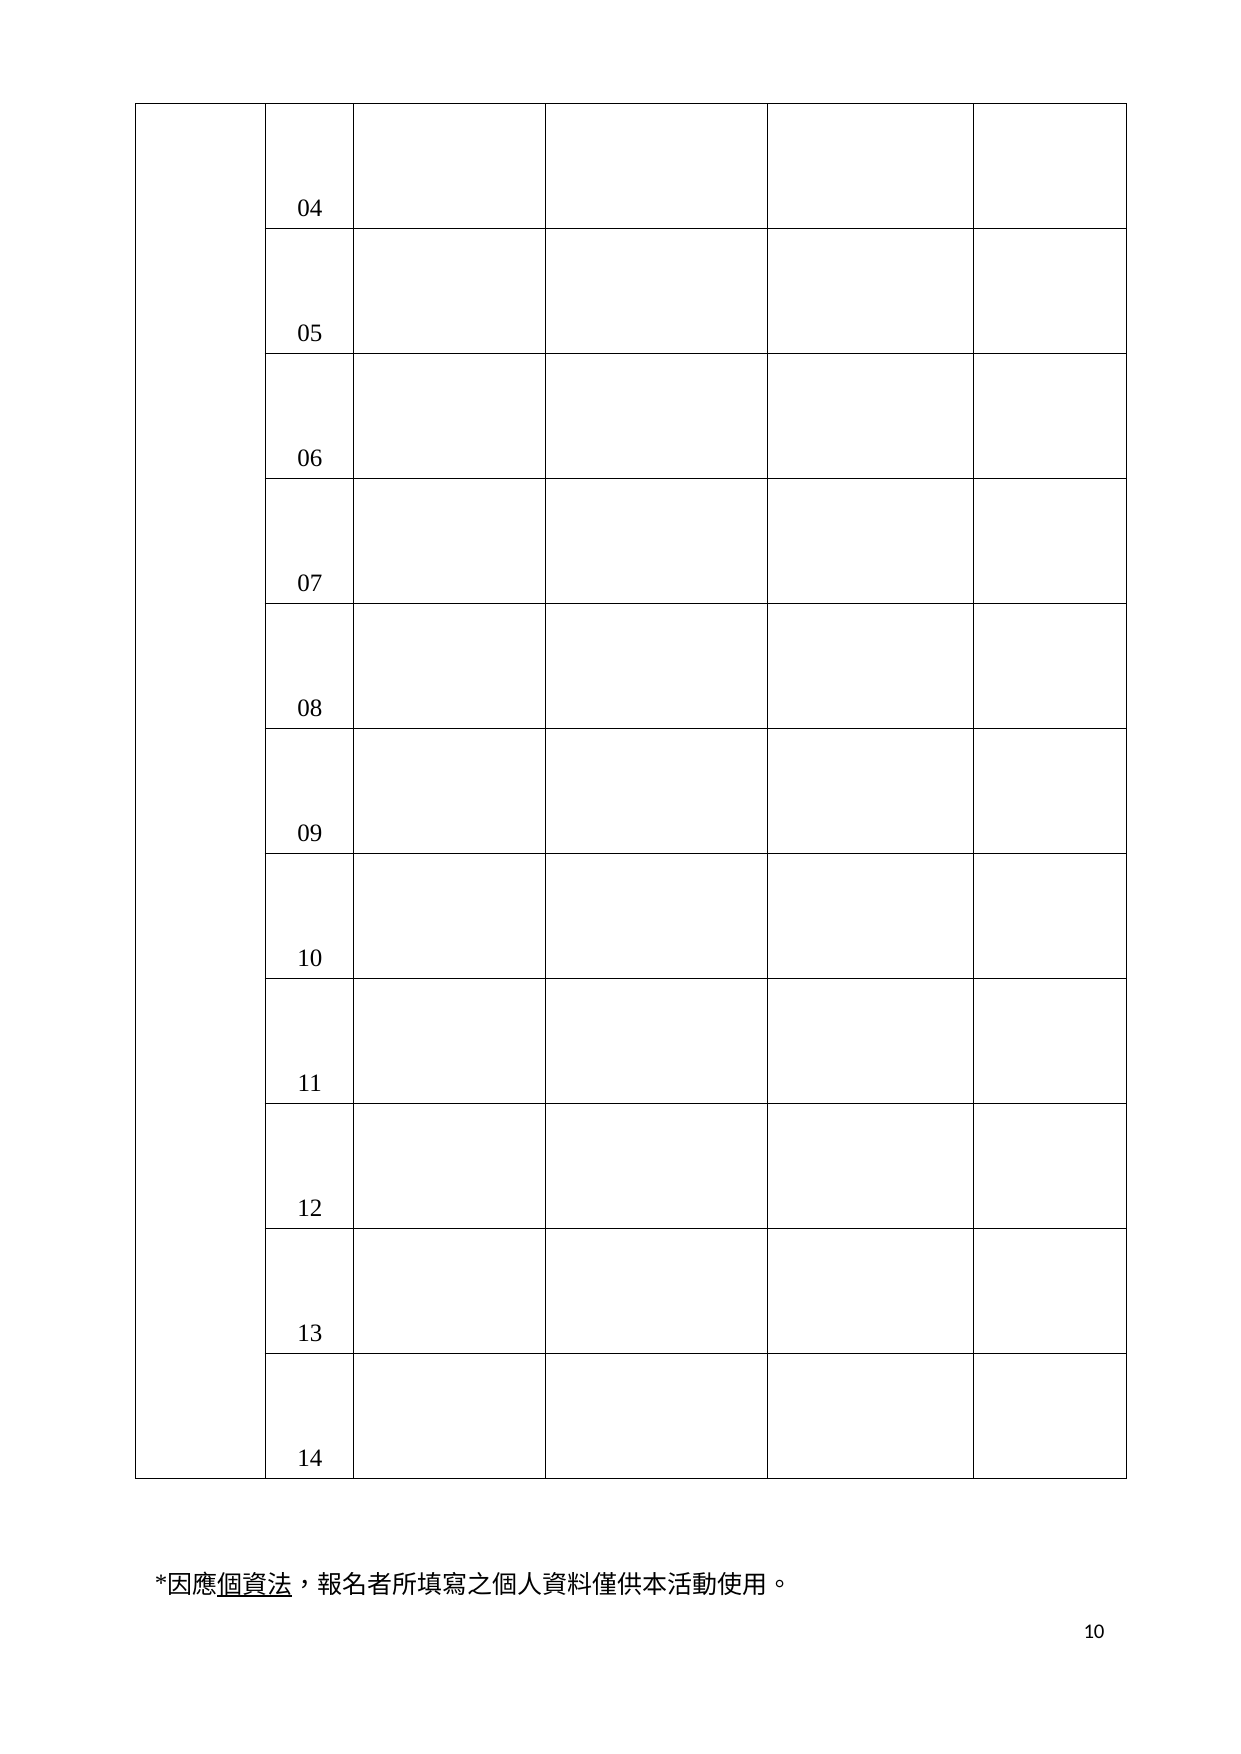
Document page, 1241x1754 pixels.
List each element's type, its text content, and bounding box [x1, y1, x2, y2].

table_cell [354, 1229, 545, 1353]
table_cell [354, 979, 545, 1103]
table_cell [546, 354, 767, 478]
table_cell [546, 229, 767, 353]
table_cell [768, 1104, 973, 1228]
table_cell [768, 104, 973, 228]
table_cell [974, 729, 1126, 853]
table_cell [974, 979, 1126, 1103]
table_cell 13 [266, 1229, 353, 1353]
table_cell [546, 854, 767, 978]
table_cell [546, 729, 767, 853]
table_cell [354, 1104, 545, 1228]
table_cell [768, 604, 973, 728]
table_cell 12 [266, 1104, 353, 1228]
table_cell [354, 479, 545, 603]
table_cell [768, 729, 973, 853]
table_cell 11 [266, 979, 353, 1103]
table_cell [974, 479, 1126, 603]
table_cell [354, 604, 545, 728]
table_cell [768, 1229, 973, 1353]
table_cell 10 [266, 854, 353, 978]
table_cell [974, 1229, 1126, 1353]
table_cell [354, 354, 545, 478]
table_cell 08 [266, 604, 353, 728]
table_cell [974, 104, 1126, 228]
table_cell [974, 604, 1126, 728]
table_cell [768, 479, 973, 603]
table_cell [354, 104, 545, 228]
table_cell [768, 354, 973, 478]
table_cell [354, 1354, 545, 1478]
table_cell [768, 854, 973, 978]
table_cell [768, 1354, 973, 1478]
table_cell [354, 854, 545, 978]
table_cell 04 [266, 104, 353, 228]
table_cell [546, 104, 767, 228]
table_cell 14 [266, 1354, 353, 1478]
table_cell [768, 229, 973, 353]
table_cell [354, 229, 545, 353]
table_cell [136, 104, 265, 1478]
table_cell [974, 1104, 1126, 1228]
table_cell 09 [266, 729, 353, 853]
table_cell [546, 1229, 767, 1353]
table_cell 05 [266, 229, 353, 353]
table_cell 06 [266, 354, 353, 478]
table_cell [974, 229, 1126, 353]
table_cell [354, 729, 545, 853]
table_cell [768, 979, 973, 1103]
text *因應個資法，報名者所填寫之個人資料僅供本活動使用。 [136, 1541, 1104, 1603]
table_cell [546, 1104, 767, 1228]
table_cell [546, 979, 767, 1103]
table_cell [974, 1354, 1126, 1478]
table_cell [546, 479, 767, 603]
table_cell 07 [266, 479, 353, 603]
table_cell [546, 1354, 767, 1478]
table_cell [974, 854, 1126, 978]
table_cell [974, 354, 1126, 478]
table_cell [546, 604, 767, 728]
